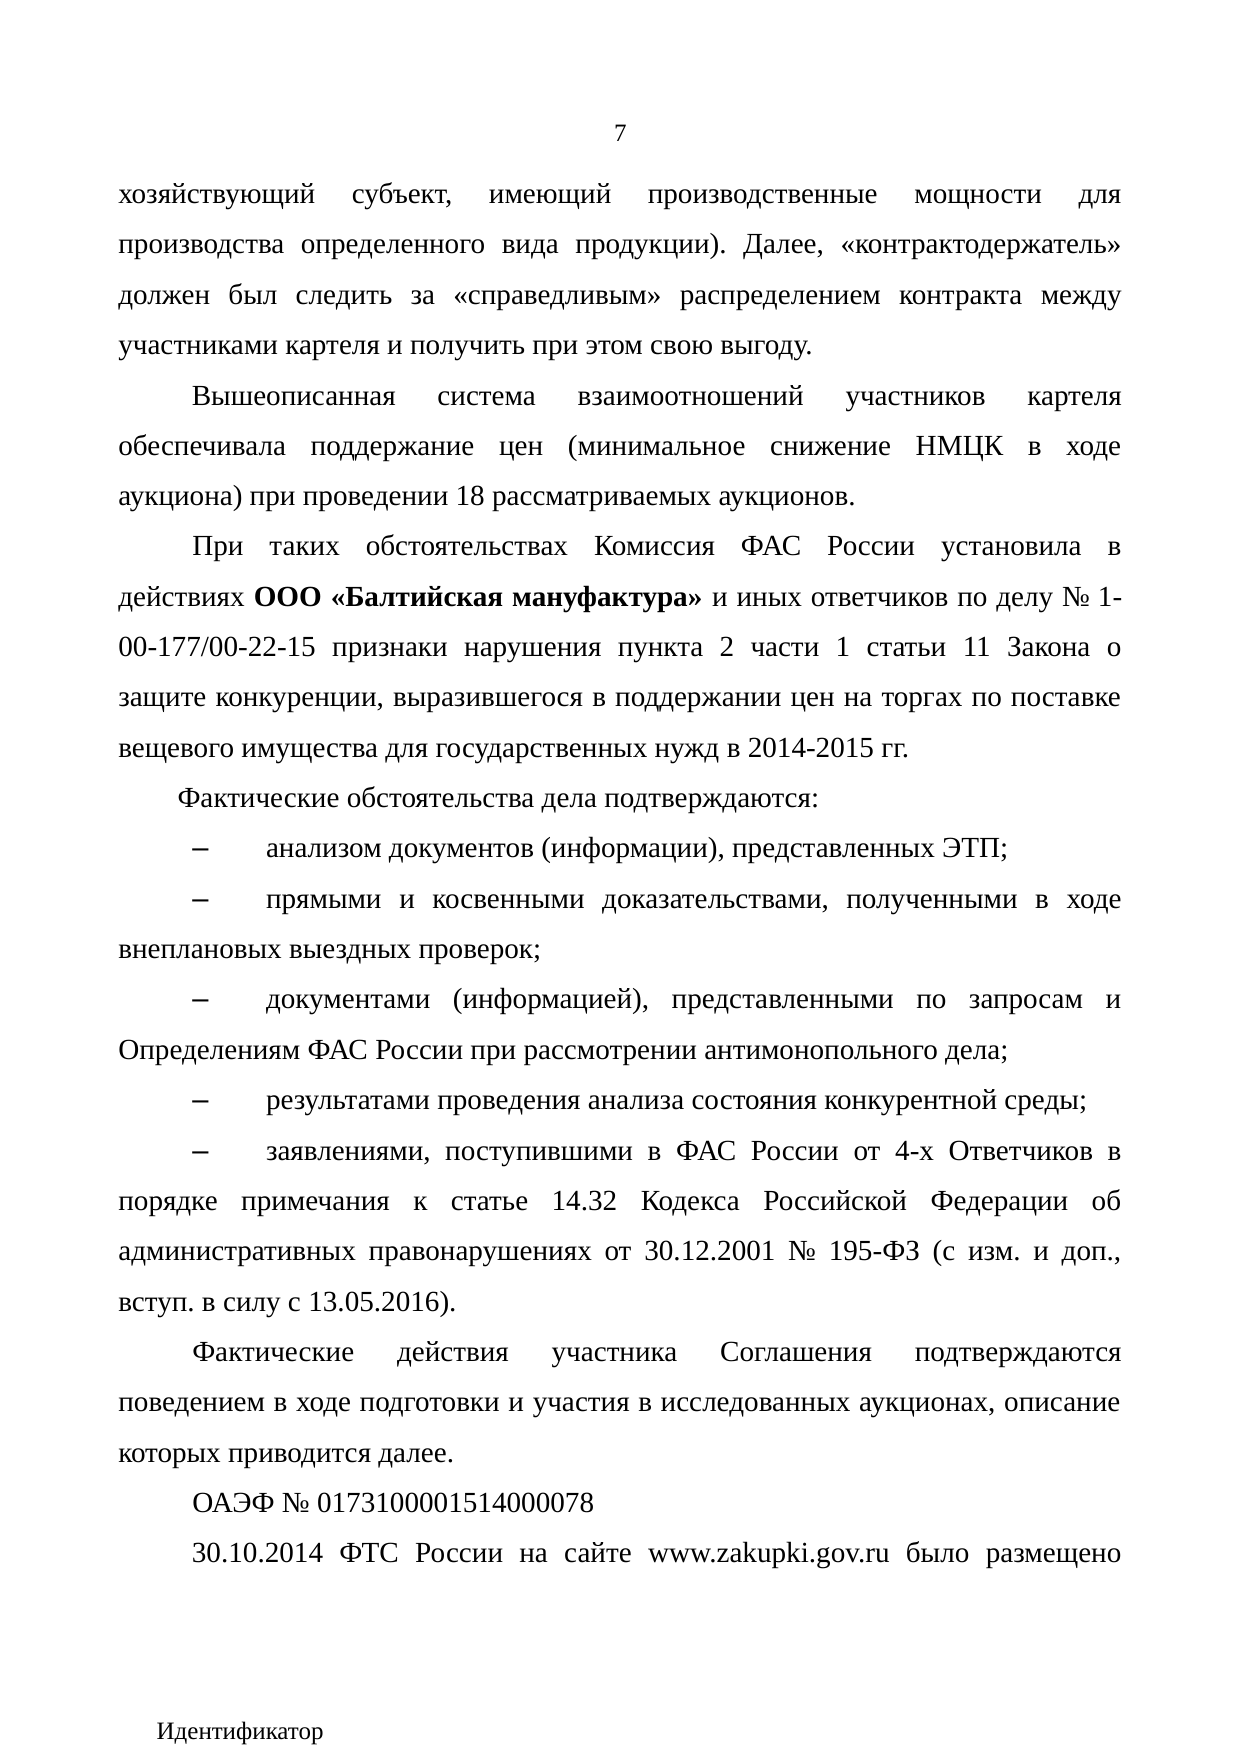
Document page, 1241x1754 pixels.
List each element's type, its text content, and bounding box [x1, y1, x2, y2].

text хозяйствующий субъект, имеющий производственные мощности для производства определенного вида продукции). Далее, «контрактодержатель» должен был следить за «справедливым» распределением контракта между участниками картеля и получить при этом свою выгоду. [118, 176, 1122, 361]
list документами (информацией), представленными по запросам и Определениям ФАС России при рассмотрении антимонопольного дела; [118, 982, 1122, 1066]
text 30.10.2014 ФТС России на сайте www.zakupki.gov.ru было размещено [118, 1535, 1122, 1569]
list заявлениями, поступившими в ФАС России от 4-х Ответчиков в порядке примечания к статье 14.32 Кодекса Российской Федерации об административных правонарушениях от 30.12.2001 № 195-ФЗ (с изм. и доп., вступ. в силу с 13.05.2016). [118, 1133, 1122, 1317]
list прямыми и косвенными доказательствами, полученными в ходе внеплановых выездных проверок; [118, 881, 1122, 965]
text Фактические действия участника Соглашения подтверждаются поведением в ходе подготовки и участия в исследованных аукционах, описание которых приводится далее. [118, 1334, 1122, 1468]
text ОАЭФ № 0173100001514000078 [118, 1485, 1122, 1518]
text Вышеописанная система взаимоотношений участников картеля обеспечивала поддержание цен (минимальное снижение НМЦК в ходе аукциона) при проведении 18 рассматриваемых аукционов. [118, 378, 1122, 512]
list анализом документов (информации), представленных ЭТП; [118, 830, 1122, 864]
text При таких обстоятельствах Комиссия ФАС России установила в действиях ООО «Балтийская мануфактура» и иных ответчиков по делу № 1-00-177/00-22-15 признаки нарушения пункта 2 части 1 статьи 11 Закона о защите конкуренции, выразившегося в поддержании цен на торгах по поставке вещевого имущества для государственных нужд в 2014-2015 гг. [118, 528, 1122, 763]
text Фактические обстоятельства дела подтверждаются: [118, 780, 1122, 814]
list результатами проведения анализа состояния конкурентной среды; [118, 1082, 1122, 1116]
